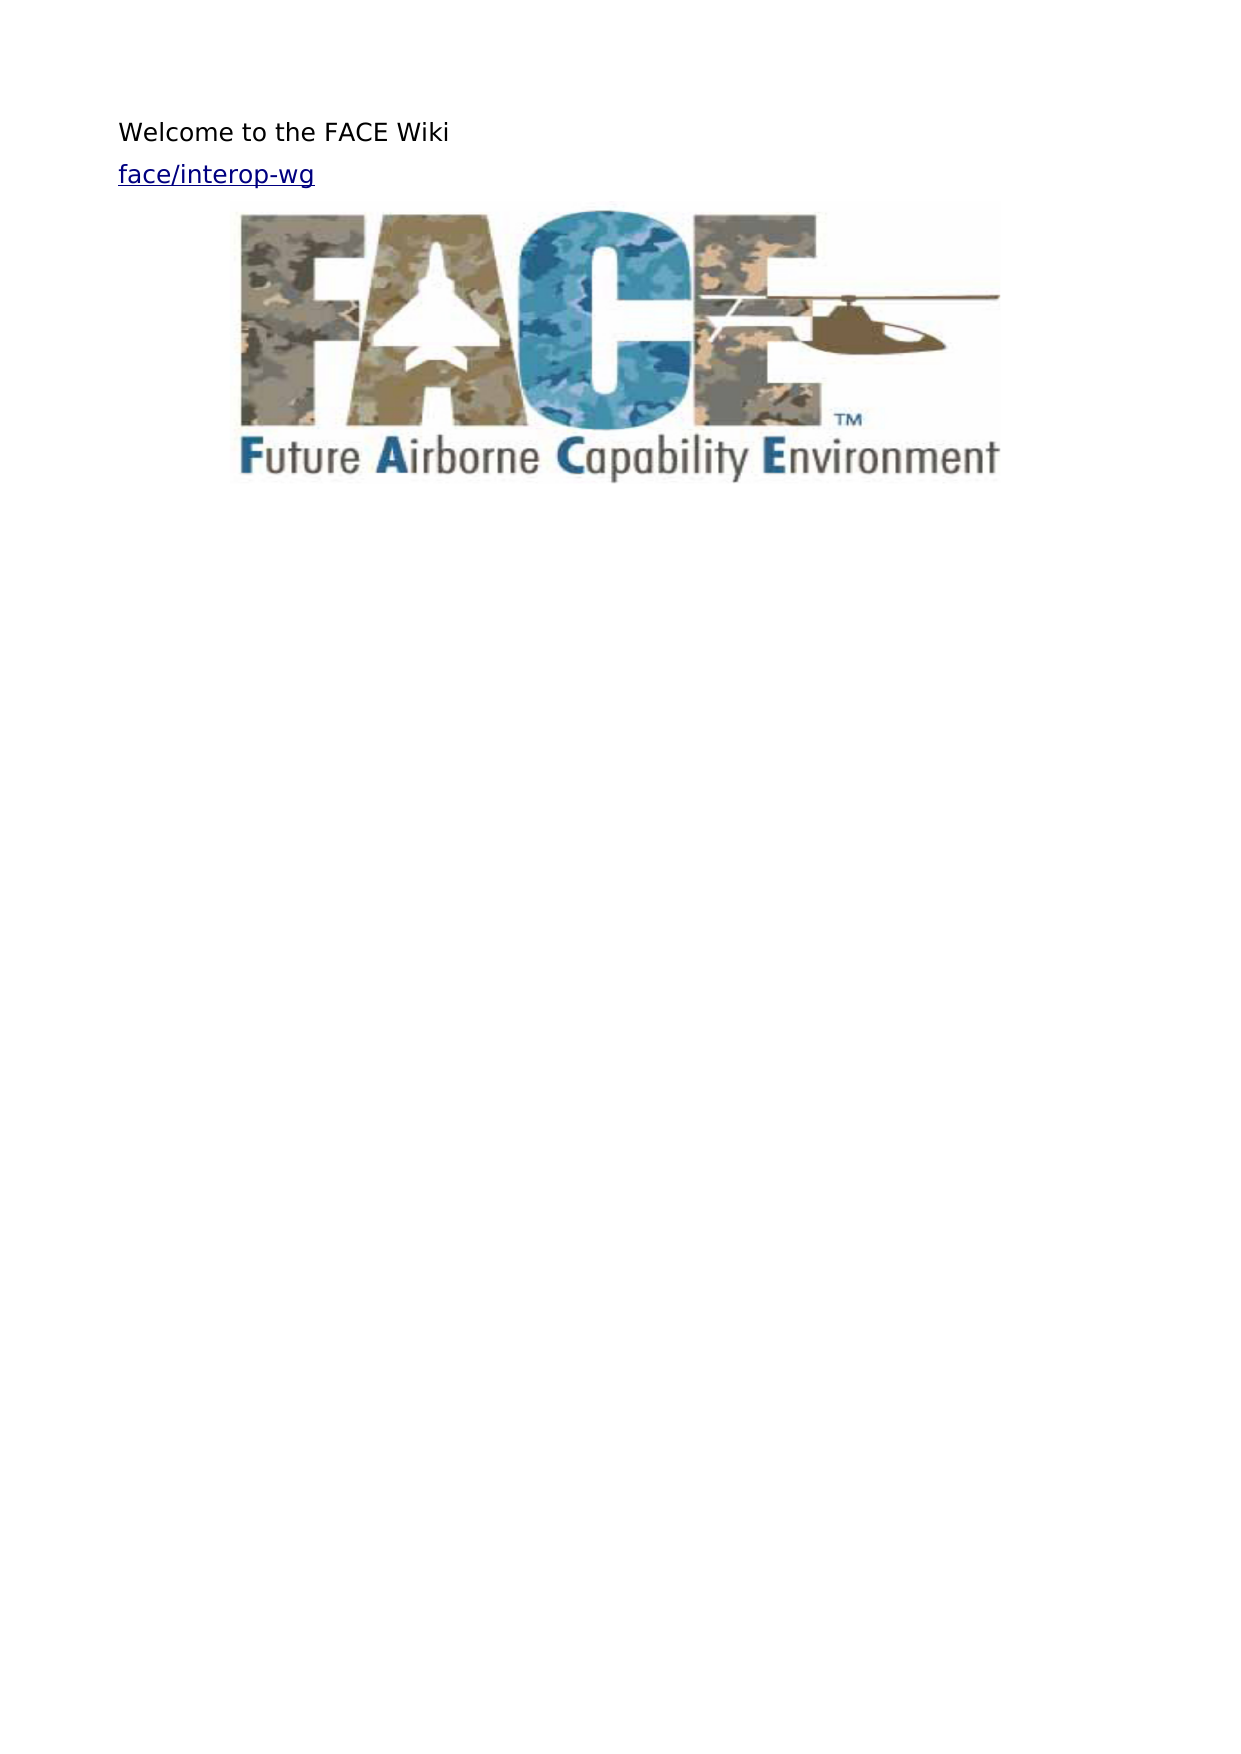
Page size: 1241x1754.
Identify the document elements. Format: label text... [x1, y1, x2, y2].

text face/interop-wg [118, 160, 1122, 189]
picture [229, 201, 1011, 493]
text Welcome to the FACE Wiki [118, 118, 1122, 147]
